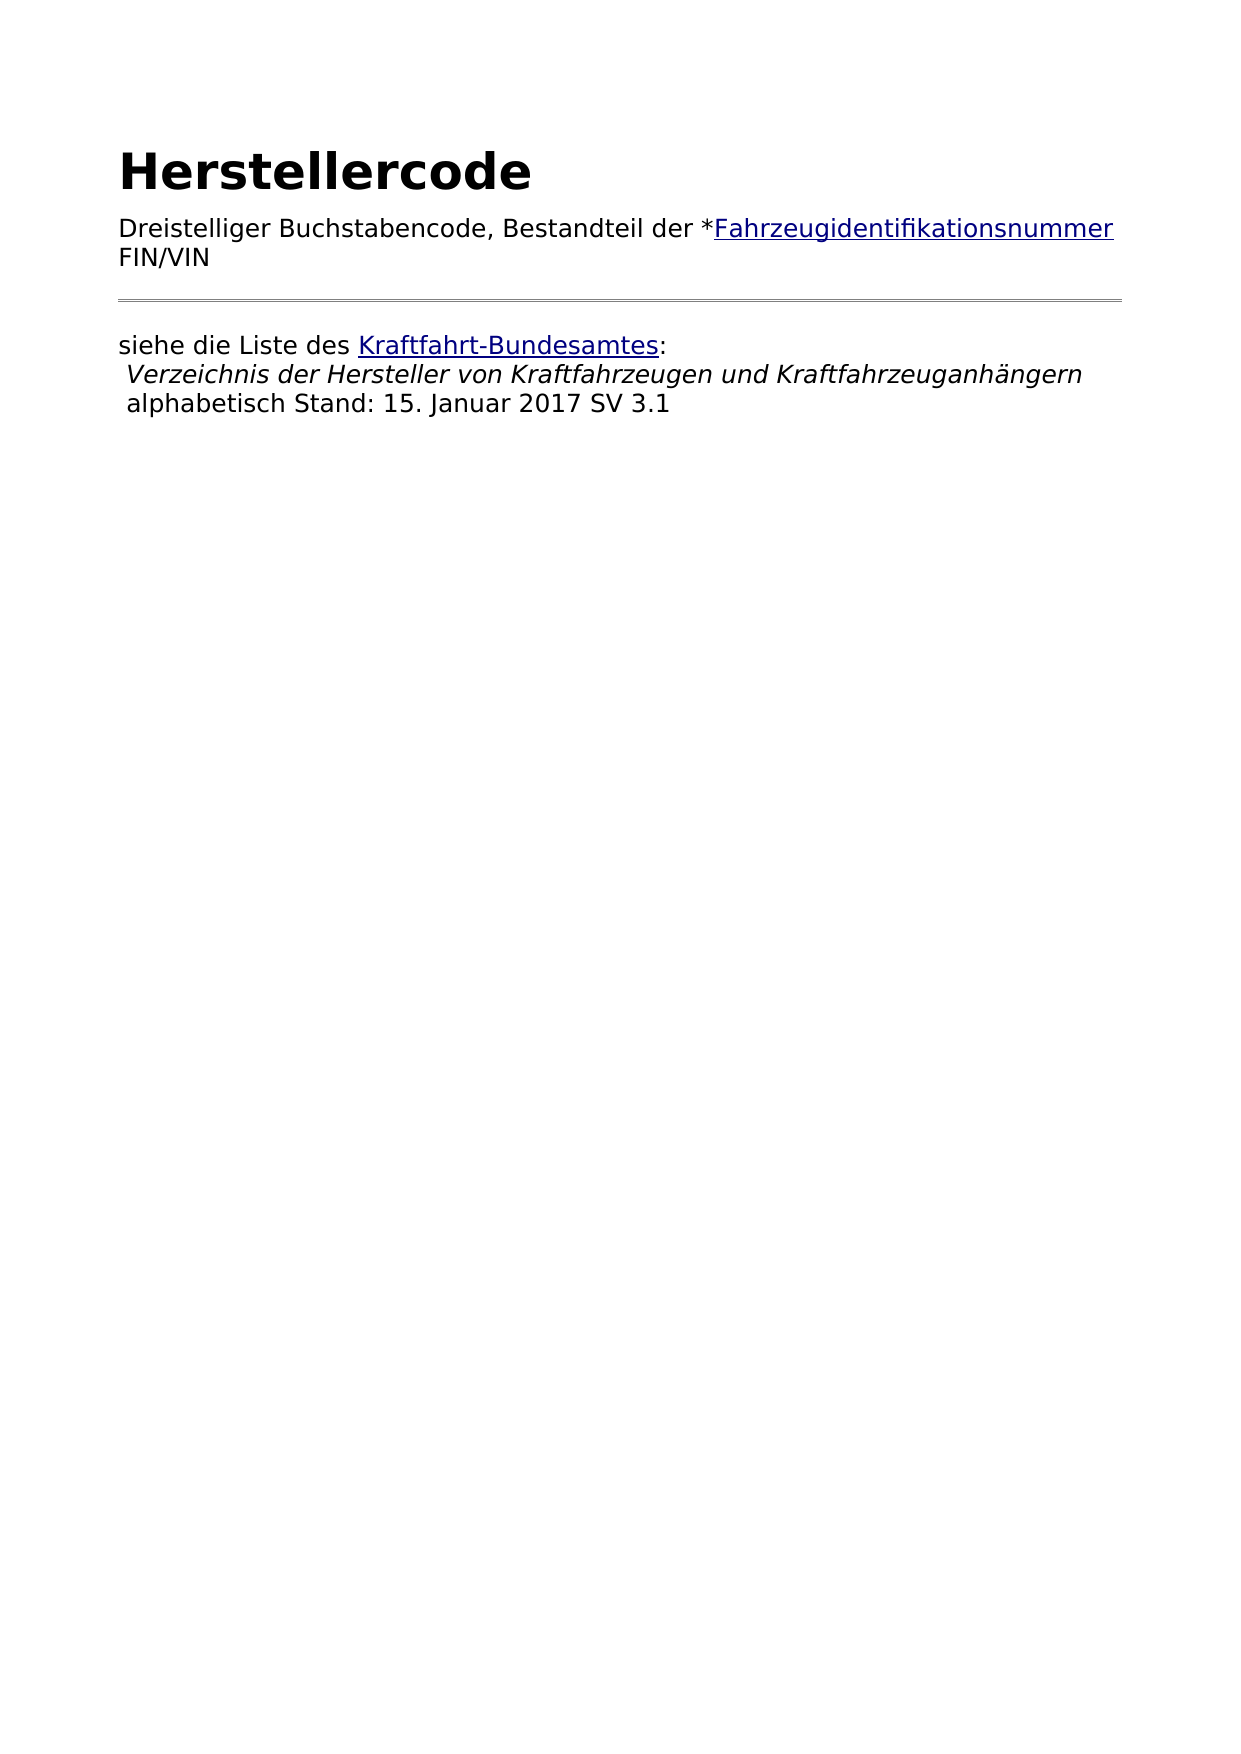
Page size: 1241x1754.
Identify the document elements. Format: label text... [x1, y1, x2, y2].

text Dreistelliger Buchstabencode, Bestandteil der *Fahrzeugidentifikationsnummer FIN/VIN [118, 214, 1122, 272]
subtitle Herstellercode [118, 143, 1122, 201]
text siehe die Liste des Kraftfahrt-Bundesamtes: Verzeichnis der Hersteller von Kraftfahrzeugen und Kraftfahrzeuganhängern alphabetisch Stand: 15. Januar 2017 SV 3.1 [118, 331, 1122, 418]
